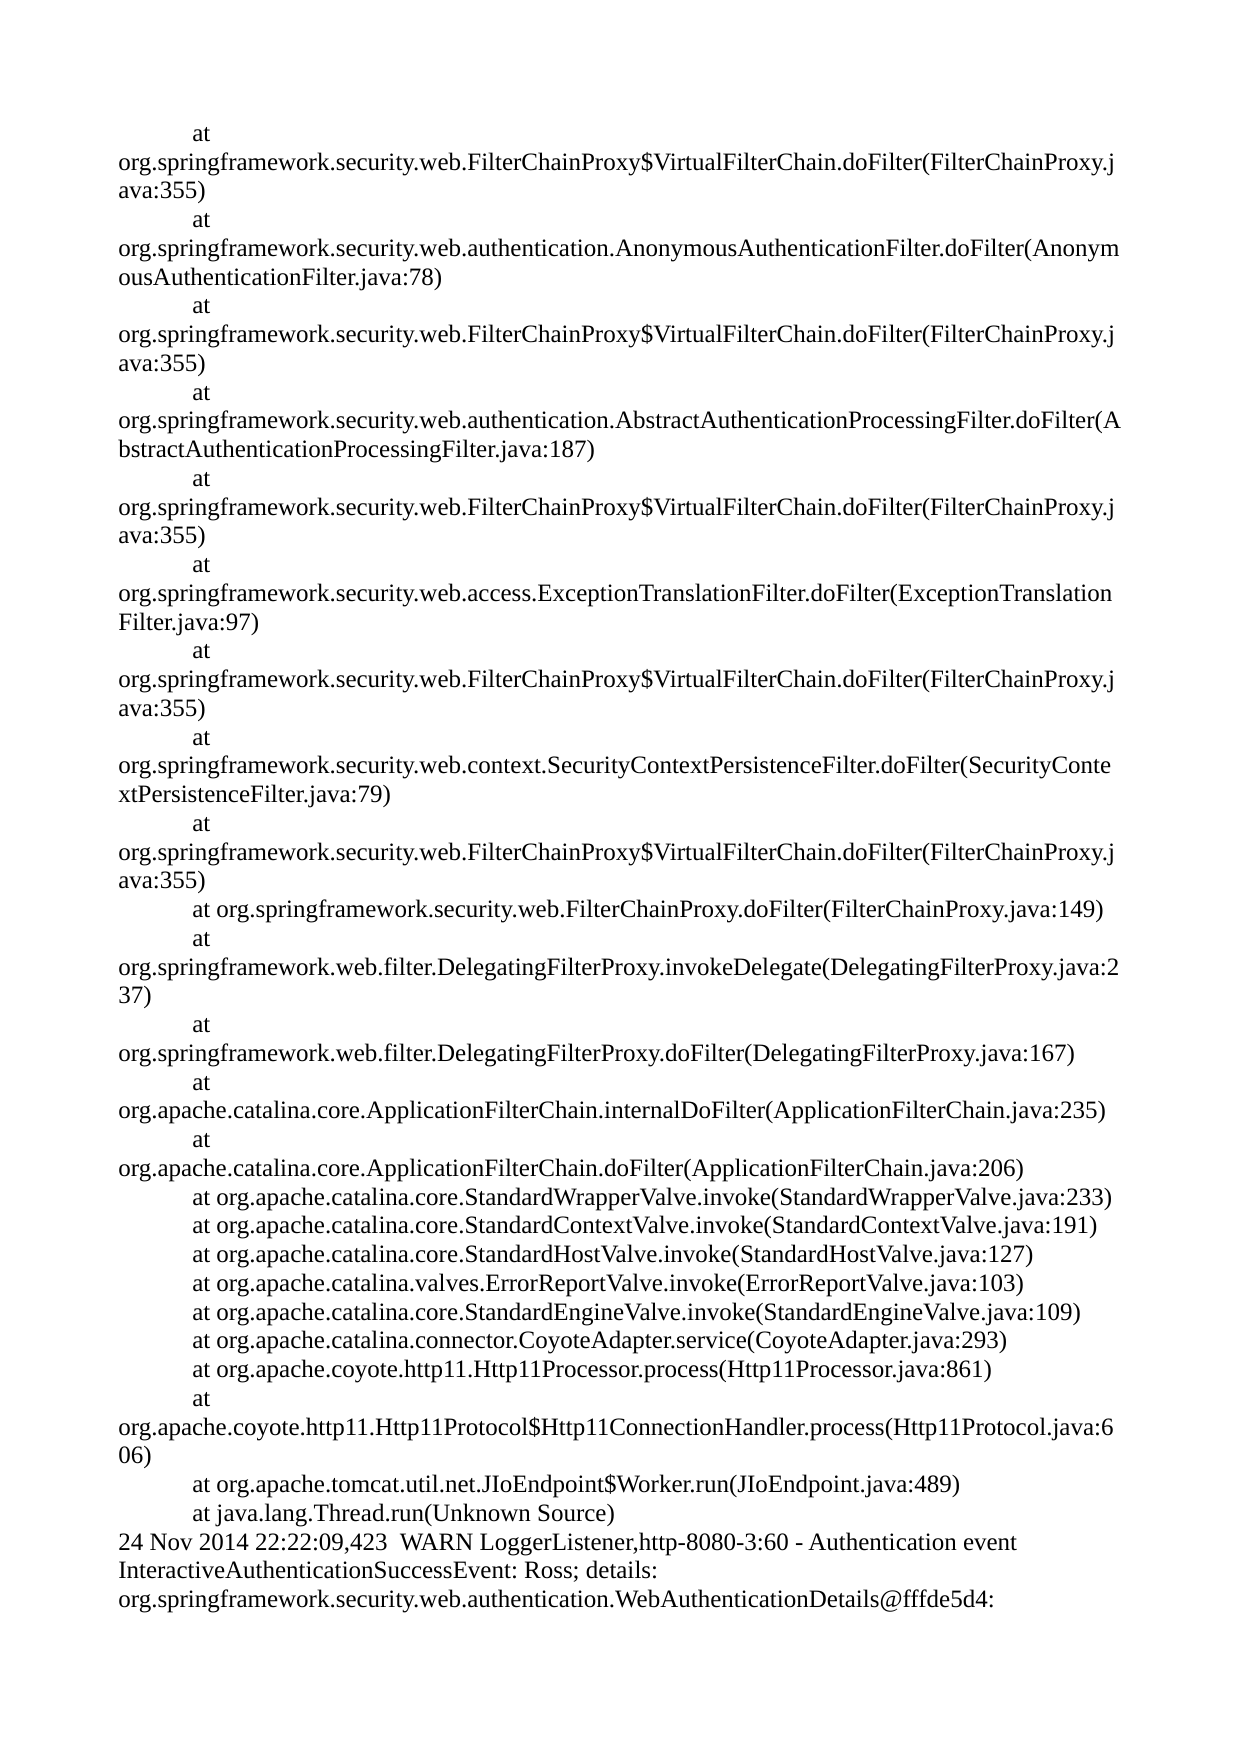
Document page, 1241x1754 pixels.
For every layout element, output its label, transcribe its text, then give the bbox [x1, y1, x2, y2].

text at org.springframework.security.web.FilterChainProxy$VirtualFilterChain.doFilter(FilterChainProxy.java:355) [118, 808, 1122, 894]
text at org.apache.catalina.connector.CoyoteAdapter.service(CoyoteAdapter.java:293) [118, 1326, 1122, 1354]
text 24 Nov 2014 22:22:09,423 WARN LoggerListener,http-8080-3:60 - Authentication event InteractiveAuthenticationSuccessEvent: Ross; details: org.springframework.security.web.authentication.WebAuthenticationDetails@fffde5d4: [118, 1527, 1122, 1613]
text at org.apache.catalina.valves.ErrorReportValve.invoke(ErrorReportValve.java:103) [118, 1268, 1122, 1297]
text at org.springframework.security.web.access.ExceptionTranslationFilter.doFilter(ExceptionTranslationFilter.java:97) [118, 549, 1122, 636]
text at org.apache.coyote.http11.Http11Protocol$Http11ConnectionHandler.process(Http11Protocol.java:606) [118, 1383, 1122, 1469]
text at org.springframework.security.web.FilterChainProxy$VirtualFilterChain.doFilter(FilterChainProxy.java:355) [118, 463, 1122, 549]
text at org.springframework.security.web.authentication.AnonymousAuthenticationFilter.doFilter(AnonymousAuthenticationFilter.java:78) [118, 204, 1122, 291]
text at org.apache.coyote.http11.Http11Processor.process(Http11Processor.java:861) [118, 1354, 1122, 1383]
text at org.apache.catalina.core.StandardEngineValve.invoke(StandardEngineValve.java:109) [118, 1297, 1122, 1326]
text at org.springframework.security.web.FilterChainProxy.doFilter(FilterChainProxy.java:149) [118, 894, 1122, 923]
text at org.apache.catalina.core.StandardWrapperValve.invoke(StandardWrapperValve.java:233) [118, 1182, 1122, 1211]
text at org.springframework.security.web.context.SecurityContextPersistenceFilter.doFilter(SecurityContextPersistenceFilter.java:79) [118, 722, 1122, 808]
text at org.springframework.security.web.FilterChainProxy$VirtualFilterChain.doFilter(FilterChainProxy.java:355) [118, 291, 1122, 377]
text at org.apache.catalina.core.StandardContextValve.invoke(StandardContextValve.java:191) [118, 1211, 1122, 1239]
text at org.springframework.web.filter.DelegatingFilterProxy.invokeDelegate(DelegatingFilterProxy.java:237) [118, 923, 1122, 1009]
text at org.springframework.security.web.FilterChainProxy$VirtualFilterChain.doFilter(FilterChainProxy.java:355) [118, 118, 1122, 204]
text at org.springframework.web.filter.DelegatingFilterProxy.doFilter(DelegatingFilterProxy.java:167) [118, 1009, 1122, 1067]
text at org.springframework.security.web.authentication.AbstractAuthenticationProcessingFilter.doFilter(AbstractAuthenticationProcessingFilter.java:187) [118, 377, 1122, 463]
text at org.apache.catalina.core.ApplicationFilterChain.doFilter(ApplicationFilterChain.java:206) [118, 1124, 1122, 1182]
text at org.apache.catalina.core.ApplicationFilterChain.internalDoFilter(ApplicationFilterChain.java:235) [118, 1067, 1122, 1124]
text at org.apache.tomcat.util.net.JIoEndpoint$Worker.run(JIoEndpoint.java:489) [118, 1469, 1122, 1498]
text at org.apache.catalina.core.StandardHostValve.invoke(StandardHostValve.java:127) [118, 1239, 1122, 1268]
text at org.springframework.security.web.FilterChainProxy$VirtualFilterChain.doFilter(FilterChainProxy.java:355) [118, 636, 1122, 722]
text at java.lang.Thread.run(Unknown Source) [118, 1498, 1122, 1527]
